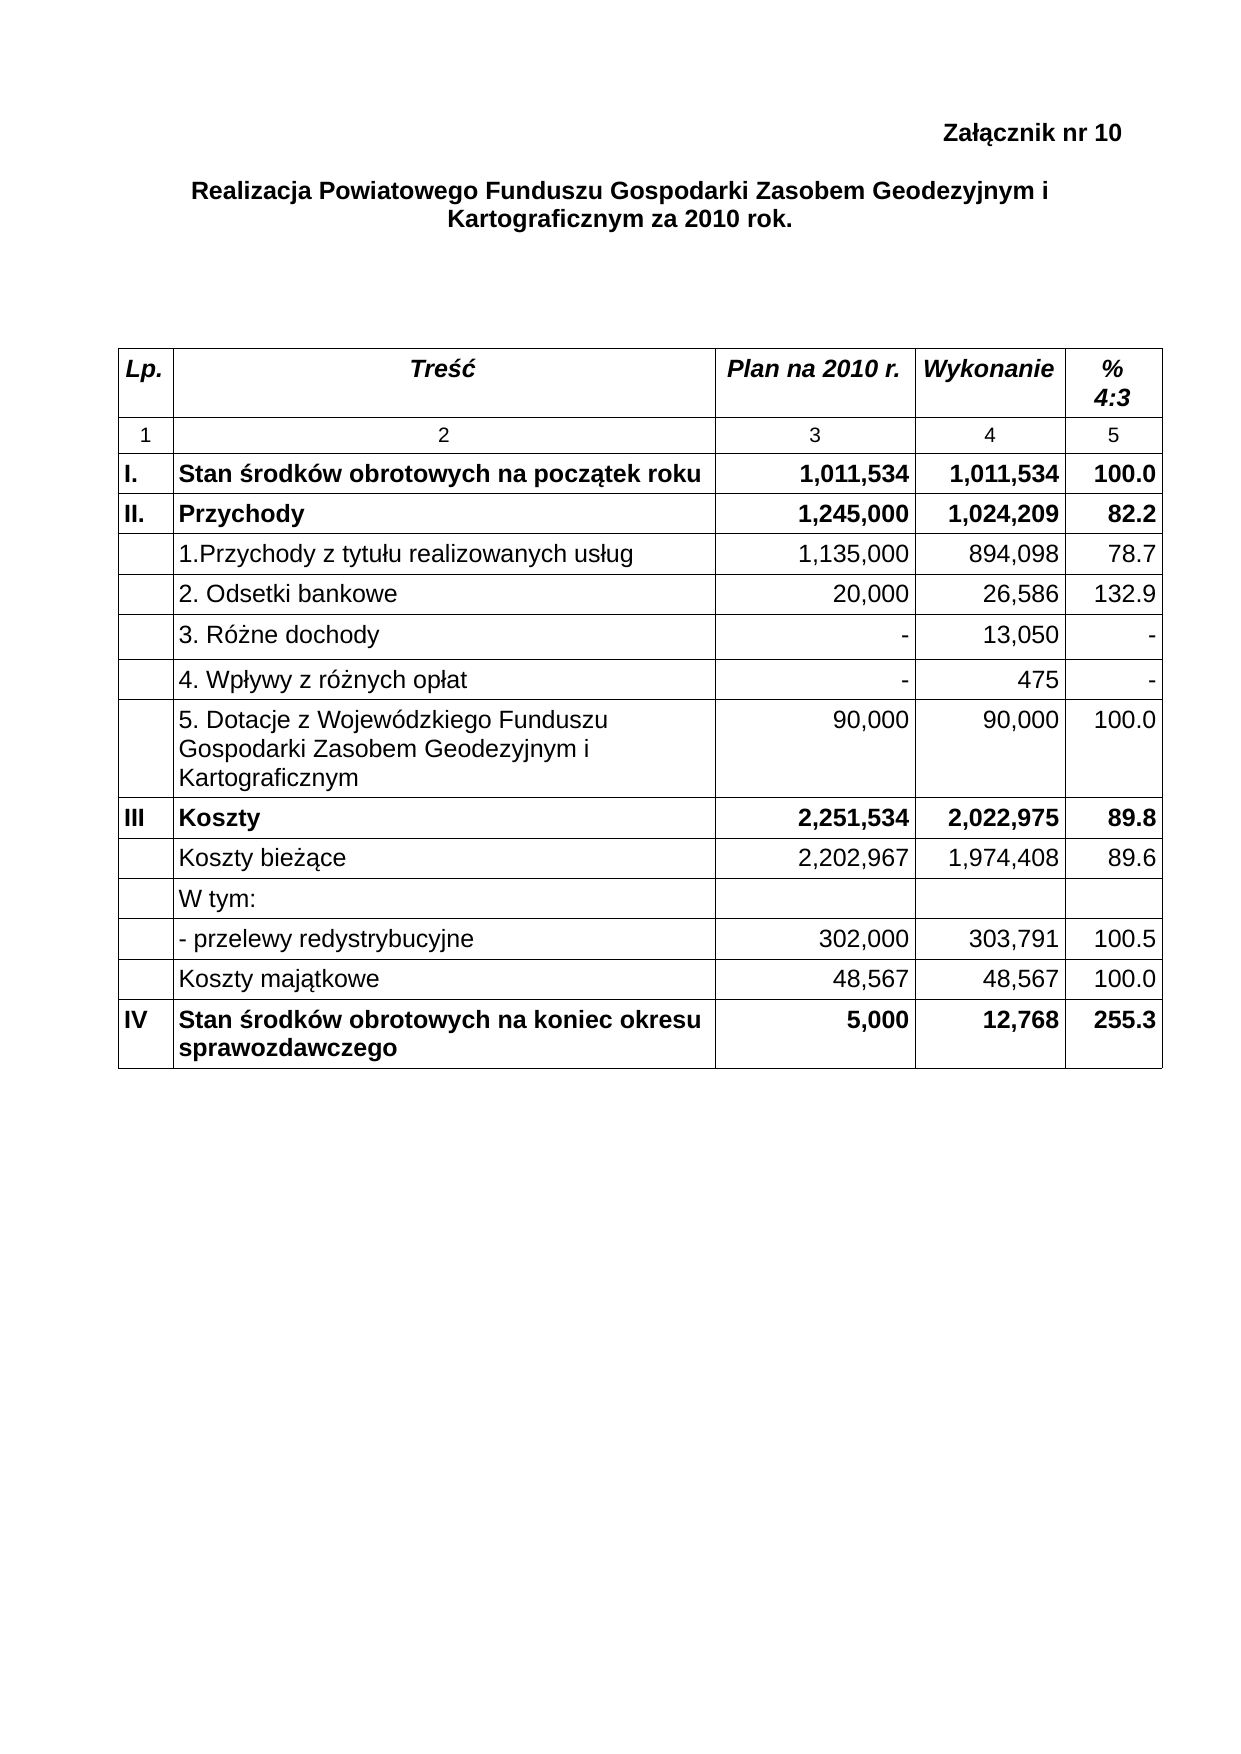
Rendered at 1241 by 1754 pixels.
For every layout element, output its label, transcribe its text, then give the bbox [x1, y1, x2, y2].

table_cell [119, 700, 173, 797]
table_header Plan na 2010 r. [716, 349, 915, 417]
table_cell 100,0 [1066, 454, 1162, 493]
table_cell - [716, 660, 915, 699]
table_cell [119, 534, 173, 574]
table_cell 2. Odsetki bankowe [174, 575, 715, 614]
table_cell 89,6 [1066, 839, 1162, 878]
table_cell 1.Przychody z tytułu realizowanych usług [174, 534, 715, 574]
table_cell 100,0 [1066, 960, 1162, 999]
table_header Wykonanie [916, 349, 1065, 417]
table_cell 132,9 [1066, 575, 1162, 614]
table_cell 303 791 [916, 919, 1065, 958]
table_cell - przelewy redystrybucyjne [174, 919, 715, 958]
table_cell [1066, 879, 1162, 918]
table_cell 82,2 [1066, 494, 1162, 533]
table_cell 13 050 [916, 615, 1065, 659]
table_cell 89,8 [1066, 798, 1162, 837]
table_cell - [1066, 615, 1162, 659]
table_cell 5. Dotacje z Wojewódzkiego Funduszu Gospodarki Zasobem Geodezyjnym i Kartograficznym [174, 700, 715, 797]
table_cell 100,5 [1066, 919, 1162, 958]
table_cell 20 000 [716, 575, 915, 614]
table_cell [916, 879, 1065, 918]
table_cell 26 586 [916, 575, 1065, 614]
table_cell 2 251 534 [716, 798, 915, 837]
table_cell Stan środków obrotowych na początek roku [174, 454, 715, 493]
table_cell 1 135 000 [716, 534, 915, 574]
table_cell 255,3 [1066, 1000, 1162, 1068]
table_header % 4:3 [1066, 349, 1162, 417]
table_cell 3. Różne dochody [174, 615, 715, 659]
text Załącznik nr 10 [118, 118, 1122, 147]
table_cell 2 022 975 [916, 798, 1065, 837]
table_cell Przychody [174, 494, 715, 533]
table_cell 2 202 967 [716, 839, 915, 878]
table_cell III [119, 798, 173, 837]
table_cell [119, 839, 173, 878]
table_cell 5 [1066, 418, 1162, 453]
table_cell 475 [916, 660, 1065, 699]
table_cell 3 [716, 418, 915, 453]
table_cell W tym: [174, 879, 715, 918]
table_cell 4 [916, 418, 1065, 453]
table_cell [119, 960, 173, 999]
table_cell 12 768 [916, 1000, 1065, 1068]
table_cell 4. Wpływy z różnych opłat [174, 660, 715, 699]
table_cell Koszty [174, 798, 715, 837]
table_cell [716, 879, 915, 918]
table_cell Koszty bieżące [174, 839, 715, 878]
table_cell 90 000 [916, 700, 1065, 797]
table_cell [119, 879, 173, 918]
table_cell 1 974 408 [916, 839, 1065, 878]
table_cell 1 011 534 [716, 454, 915, 493]
table_cell [119, 919, 173, 958]
table_cell Stan środków obrotowych na koniec okresu sprawozdawczego [174, 1000, 715, 1068]
table_cell 5 000 [716, 1000, 915, 1068]
table_cell 302 000 [716, 919, 915, 958]
text Realizacja Powiatowego Funduszu Gospodarki Zasobem Geodezyjnym i Kartograficznym za 2010 rok. [118, 176, 1122, 233]
table_cell 1 245 000 [716, 494, 915, 533]
table_cell Koszty majątkowe [174, 960, 715, 999]
table_cell 1 [119, 418, 173, 453]
table_cell 100,0 [1066, 700, 1162, 797]
table_cell - [716, 615, 915, 659]
table_cell - [1066, 660, 1162, 699]
table_cell I. [119, 454, 173, 493]
table_cell [119, 575, 173, 614]
table_header Treść [174, 349, 715, 417]
table_cell 1 011 534 [916, 454, 1065, 493]
table_cell 2 [174, 418, 715, 453]
table_cell IV [119, 1000, 173, 1068]
table_cell 78,7 [1066, 534, 1162, 574]
table_cell 894 098 [916, 534, 1065, 574]
table_cell 90 000 [716, 700, 915, 797]
table_cell 48 567 [716, 960, 915, 999]
table_header Lp. [119, 349, 173, 417]
table_cell [119, 660, 173, 699]
table_cell 48 567 [916, 960, 1065, 999]
table_cell 1 024 209 [916, 494, 1065, 533]
table_cell II. [119, 494, 173, 533]
table_cell [119, 615, 173, 659]
